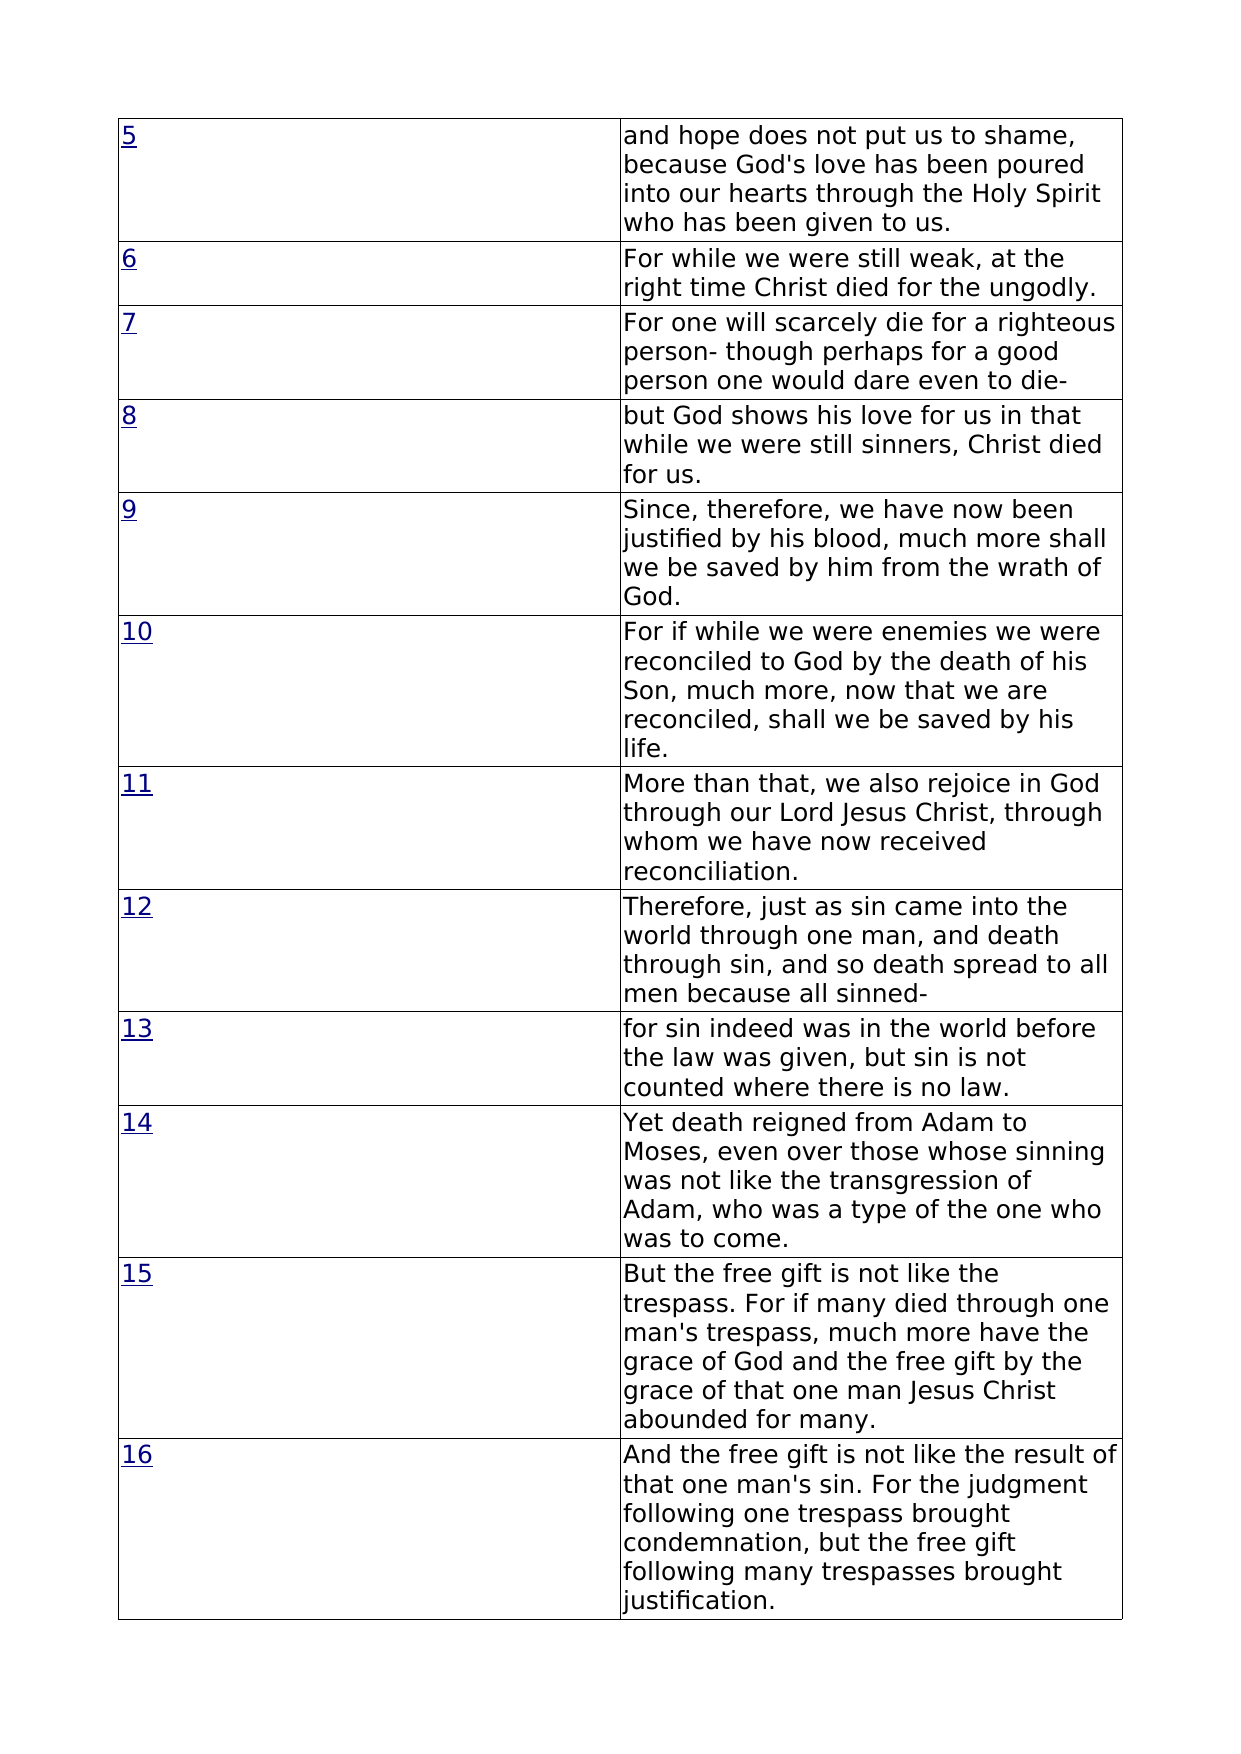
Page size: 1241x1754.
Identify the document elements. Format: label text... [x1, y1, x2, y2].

table_cell 13 [119, 1012, 620, 1105]
table_cell 10 [119, 616, 620, 766]
table_cell for sin indeed was in the world before the law was given, but sin is not counted where there is no law. [621, 1012, 1122, 1105]
table_cell Since, therefore, we have now been justified by his blood, much more shall we be saved by him from the wrath of God. [621, 493, 1122, 614]
table_cell 12 [119, 890, 620, 1011]
table_cell Therefore, just as sin came into the world through one man, and death through sin, and so death spread to all men because all sinned- [621, 890, 1122, 1011]
table_cell More than that, we also rejoice in God through our Lord Jesus Christ, through whom we have now received reconciliation. [621, 767, 1122, 889]
table_cell And the free gift is not like the result of that one man's sin. For the judgment following one trespass brought condemnation, but the free gift following many trespasses brought justification. [621, 1439, 1122, 1618]
table_cell 16 [119, 1439, 620, 1618]
table_cell But the free gift is not like the trespass. For if many died through one man's trespass, much more have the grace of God and the free gift by the grace of that one man Jesus Christ abounded for many. [621, 1258, 1122, 1438]
table_cell but God shows his love for us in that while we were still sinners, Christ died for us. [621, 400, 1122, 492]
table_cell For while we were still weak, at the right time Christ died for the ungodly. [621, 242, 1122, 305]
table_cell 6 [119, 242, 620, 305]
table_cell 8 [119, 400, 620, 492]
table_cell 5 [119, 119, 620, 241]
table_cell Yet death reigned from Adam to Moses, even over those whose sinning was not like the transgression of Adam, who was a type of the one who was to come. [621, 1106, 1122, 1257]
table_cell 15 [119, 1258, 620, 1438]
table_cell 9 [119, 493, 620, 614]
table_cell For one will scarcely die for a righteous person- though perhaps for a good person one would dare even to die- [621, 306, 1122, 398]
table_cell For if while we were enemies we were reconciled to God by the death of his Son, much more, now that we are reconciled, shall we be saved by his life. [621, 616, 1122, 766]
table_cell 14 [119, 1106, 620, 1257]
table_cell and hope does not put us to shame, because God's love has been poured into our hearts through the Holy Spirit who has been given to us. [621, 119, 1122, 241]
table_cell 11 [119, 767, 620, 889]
table_cell 7 [119, 306, 620, 398]
